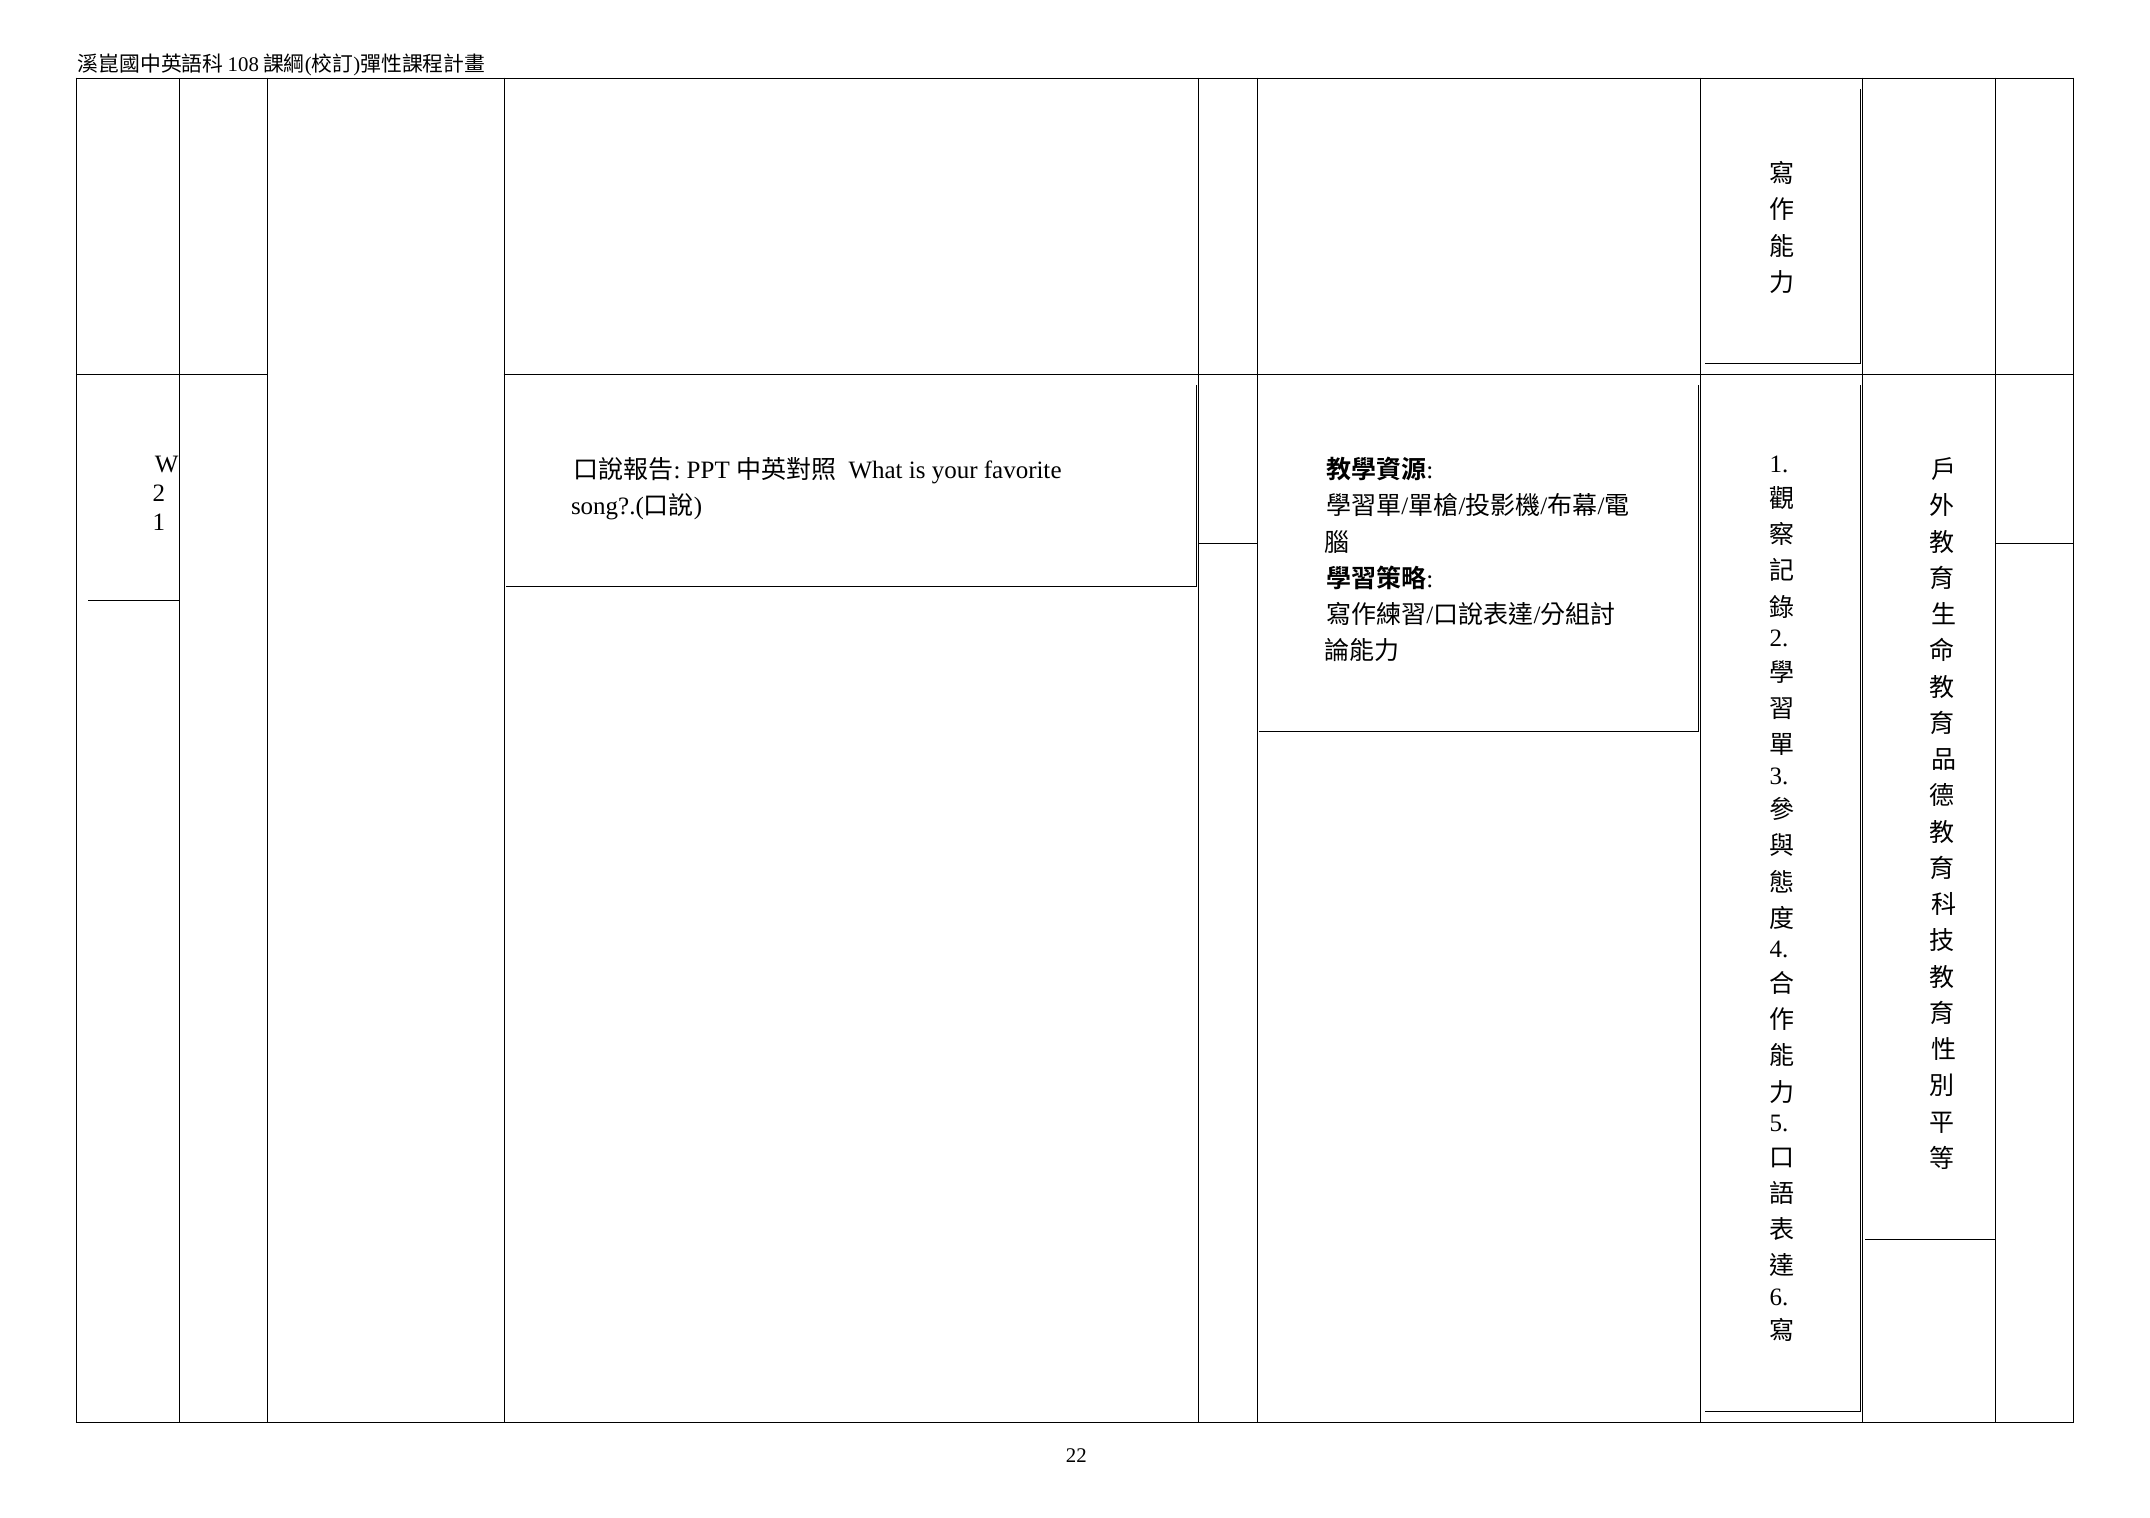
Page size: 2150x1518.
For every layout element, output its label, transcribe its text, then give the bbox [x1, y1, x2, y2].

table_cell [505, 79, 1198, 373]
table_cell [1199, 544, 1257, 1422]
table_cell W21 [77, 375, 179, 1422]
table_cell 寫作能力 [1701, 79, 1862, 373]
table_cell 1.觀察記錄 2.學習單 3.參與態度 4.合作能力 5.口語表達 6.寫 [1701, 375, 1862, 1422]
table_cell [180, 79, 267, 373]
table_cell [1996, 544, 2073, 1422]
table_cell [1863, 79, 1995, 373]
table_cell [1258, 79, 1700, 373]
table_cell [77, 79, 179, 373]
table_cell 教學資源: 學習單/單槍/投影機/布幕/電腦 學習策略: 寫作練習/口說表達/分組討論能力 [1258, 375, 1700, 1422]
table_cell [268, 79, 504, 1422]
table_cell [1996, 79, 2073, 373]
table_cell 口說報告: PPT 中英對照 What is your favorite song?.(口說) [505, 375, 1198, 1422]
table_cell 戶外教育 生命教育 品德教育 科技教育 性別平等 [1863, 375, 1995, 1422]
table_cell [1996, 375, 2073, 543]
table_cell [180, 375, 267, 1422]
table_cell [1199, 375, 1257, 543]
table_cell [1199, 79, 1257, 373]
